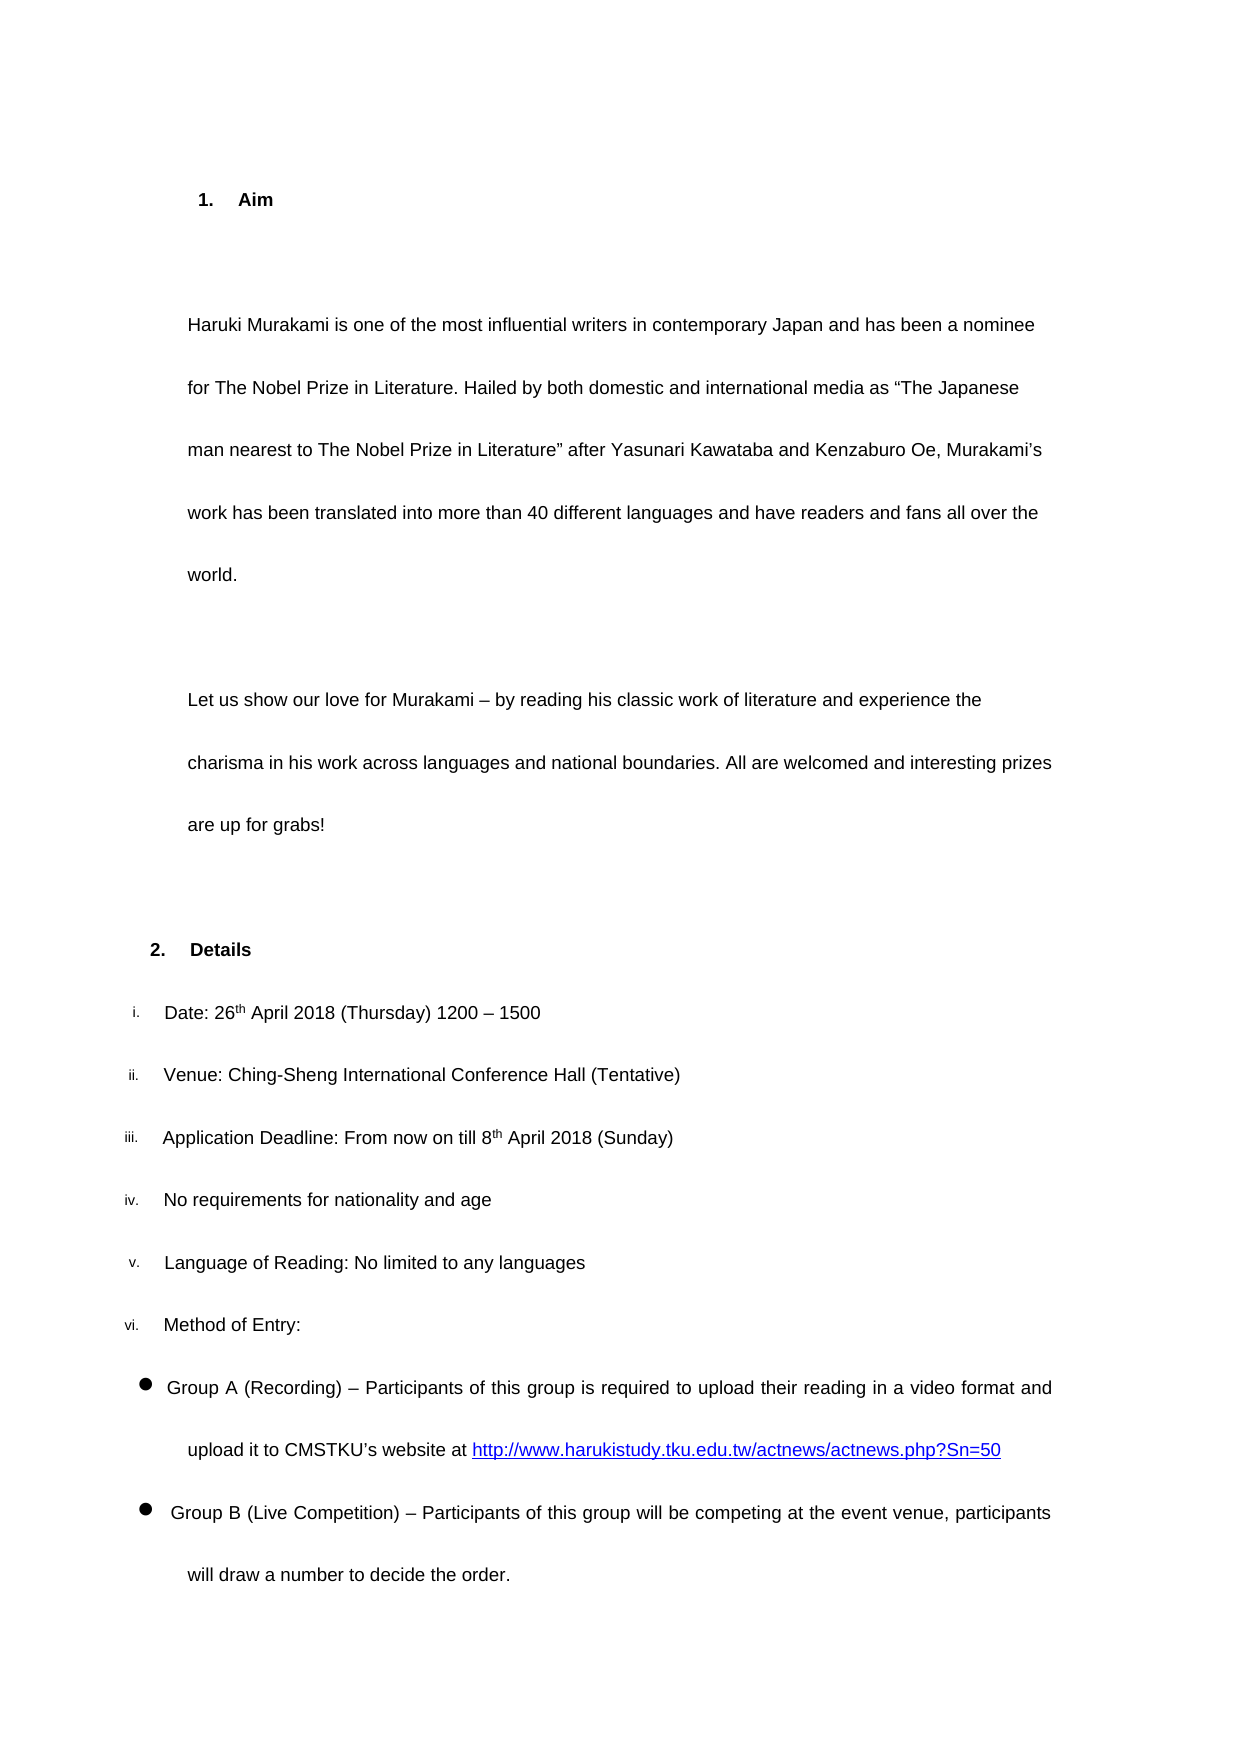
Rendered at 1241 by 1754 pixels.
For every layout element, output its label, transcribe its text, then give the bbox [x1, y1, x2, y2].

text vi. Method of Entry: [100, 1283, 1053, 1346]
text 1. Aim [187, 158, 1053, 221]
text iv. No requirements for nationality and age [100, 1158, 1053, 1221]
text iii. Application Deadline: From now on till 8th April 2018 (Sunday) [100, 1096, 1053, 1158]
text ii. Venue: Ching-Sheng International Conference Hall (Tentative) [100, 1033, 1053, 1096]
text 2. Details [150, 908, 1053, 971]
text  Group A (Recording) – Participants of this group is required to upload their reading in a video format and upload it to CMSTKU’s website at http://www.harukistudy.tku.edu.tw/actnews/actnews.php?Sn=50 [137, 1346, 1053, 1471]
text  Group B (Live Competition) – Participants of this group will be competing at the event venue, participants will draw a number to decide the order. [137, 1471, 1053, 1596]
text v. Language of Reading: No limited to any languages [100, 1221, 1053, 1283]
text Haruki Murakami is one of the most influential writers in contemporary Japan and has been a nominee for The Nobel Prize in Literature. Hailed by both domestic and international media as “The Japanese man nearest to The Nobel Prize in Literature” after Yasunari Kawataba and Kenzaburo Oe, Murakami’s work has been translated into more than 40 different languages and have readers and fans all over the world. [187, 283, 1053, 596]
text Let us show our love for Murakami – by reading his classic work of literature and experience the charisma in his work across languages and national boundaries. All are welcomed and interesting prizes are up for grabs! [187, 658, 1053, 846]
text i. Date: 26th April 2018 (Thursday) 1200 – 1500 [100, 971, 1053, 1033]
